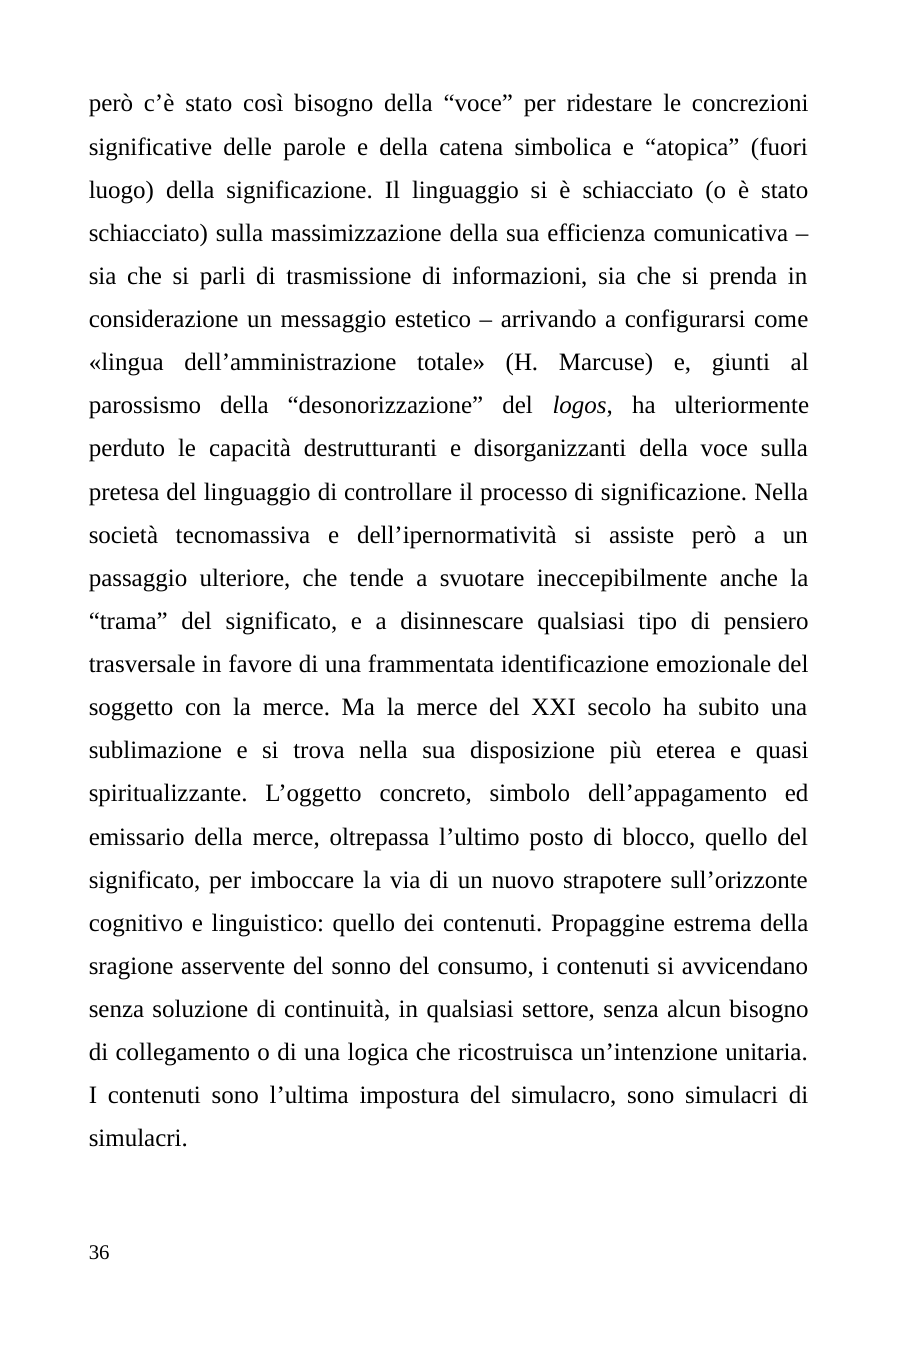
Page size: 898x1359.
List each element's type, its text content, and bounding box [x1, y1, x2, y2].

text però c’è stato così bisogno della “voce” per ridestare le concrezioni significative delle parole e della catena simbolica e “atopica” (fuori luogo) della significazione. Il linguaggio si è schiacciato (o è stato schiacciato) sulla massimizzazione della sua efficienza comunicativa – sia che si parli di trasmissione di informazioni, sia che si prenda in considerazione un messaggio estetico – arrivando a configurarsi come «lingua dell’amministrazione totale» (H. Marcuse) e, giunti al parossismo della “desonorizzazione” del logos, ha ulteriormente perduto le capacità destrutturanti e disorganizzanti della voce sulla pretesa del linguaggio di controllare il processo di significazione. Nella società tecnomassiva e dell’ipernormatività si assiste però a un passaggio ulteriore, che tende a svuotare ineccepibilmente anche la “trama” del significato, e a disinnescare qualsiasi tipo di pensiero trasversale in favore di una frammentata identificazione emozionale del soggetto con la merce. Ma la merce del XXI secolo ha subito una sublimazione e si trova nella sua disposizione più eterea e quasi spiritualizzante. L’oggetto concreto, simbolo dell’appagamento ed emissario della merce, oltrepassa l’ultimo posto di blocco, quello del significato, per imboccare la via di un nuovo strapotere sull’orizzonte cognitivo e linguistico: quello dei contenuti. Propaggine estrema della sragione asservente del sonno del consumo, i contenuti si avvicendano senza soluzione di continuità, in qualsiasi settore, senza alcun bisogno di collegamento o di una logica che ricostruisca un’intenzione unitaria. I contenuti sono l’ultima impostura del simulacro, sono simulacri di simulacri. [88, 88, 809, 1152]
